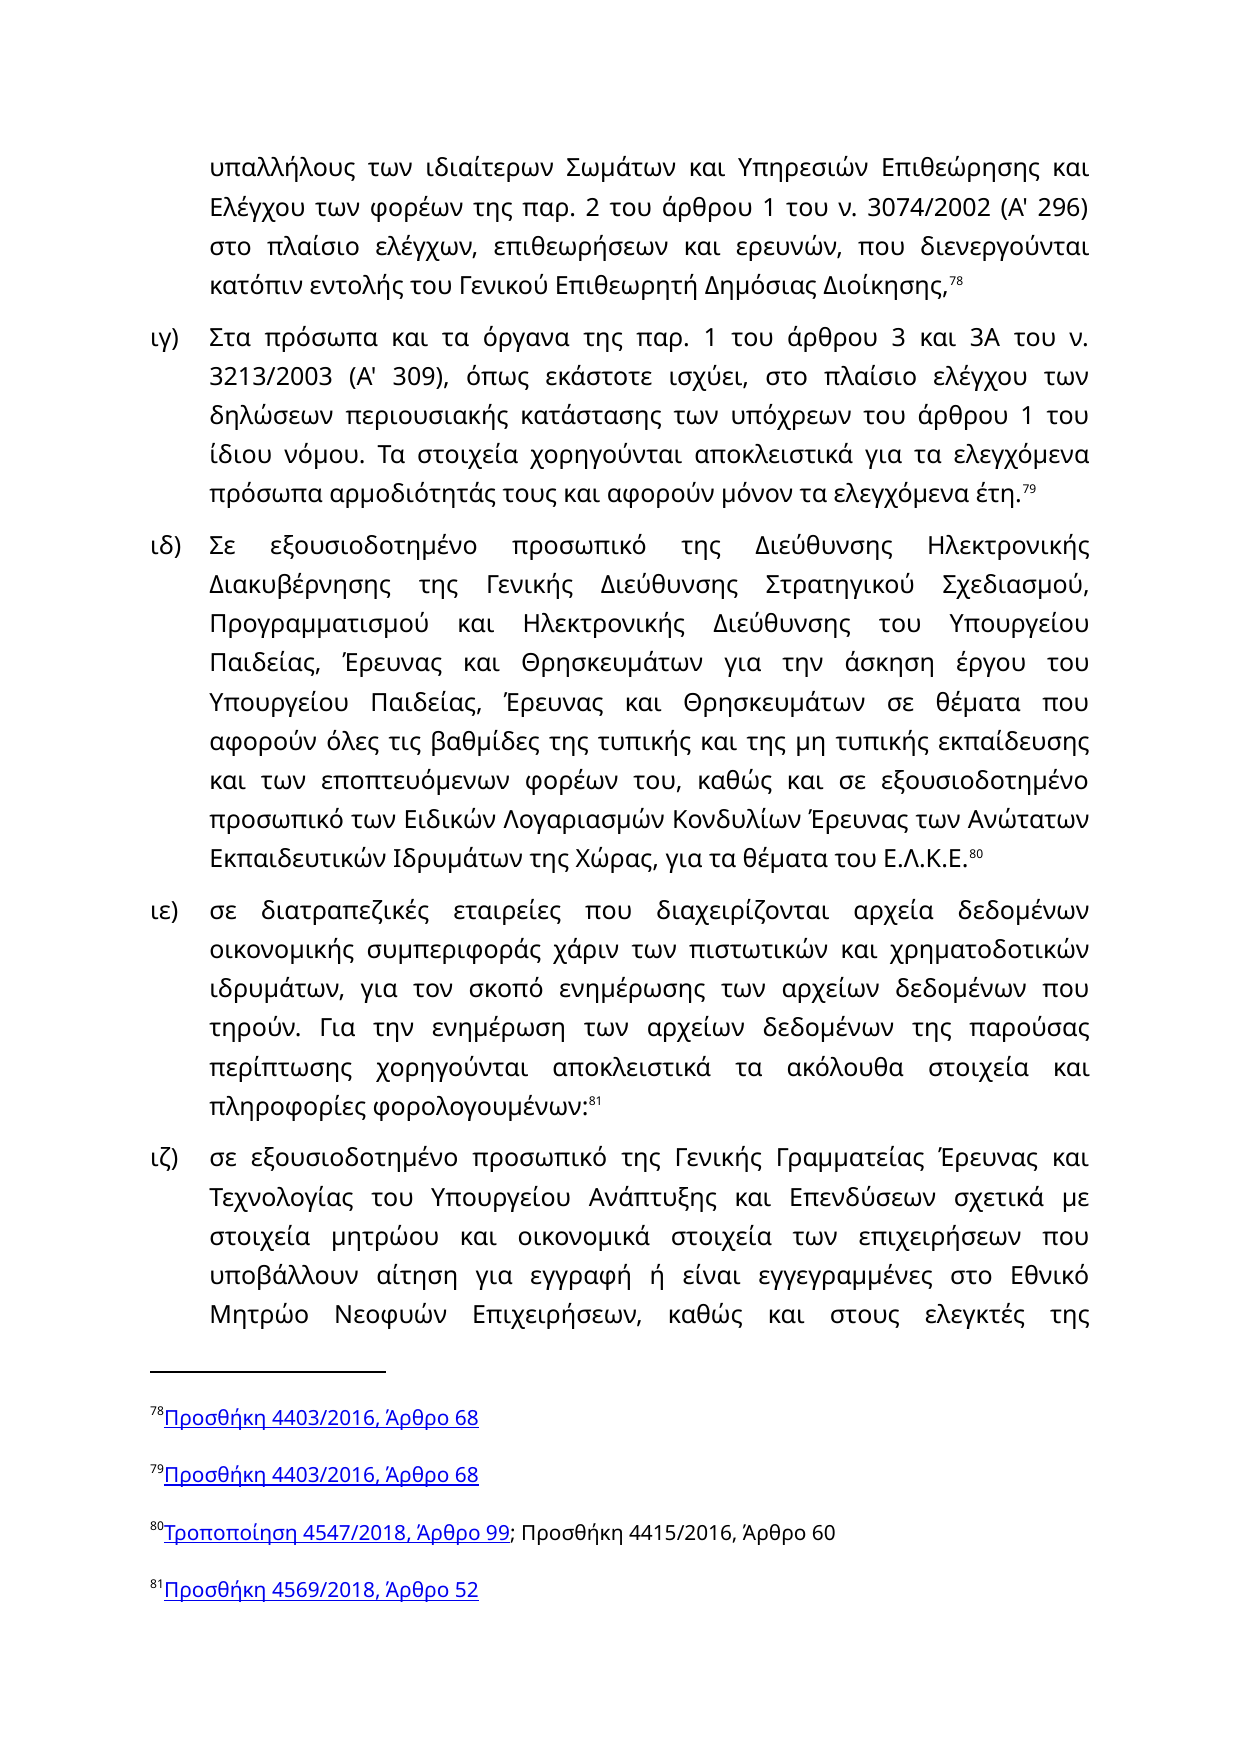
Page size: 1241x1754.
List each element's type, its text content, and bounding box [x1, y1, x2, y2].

text Προσθήκη 4403/2016, Άρθρο 68 [150, 1403, 1090, 1431]
list ιδ) Σε εξουσιοδοτημένο προσωπικό της Διεύθυνσης Ηλεκτρονικής Διακυβέρνησης της Γενικής Διεύθυνσης Στρατηγικού Σχεδιασμού, Προγραμματισμού και Ηλεκτρονικής Διεύθυνσης του Υπουργείου Παιδείας, Έρευνας και Θρησκευμάτων για την άσκηση έργου του Υπουργείου Παιδείας, Έρευνας και Θρησκευμάτων σε θέματα που αφορούν όλες τις βαθμίδες της τυπικής και της μη τυπικής εκπαίδευσης και των εποπτευόμενων φορέων του, καθώς και σε εξουσιοδοτημένο προσωπικό των Ειδικών Λογαριασμών Κονδυλίων Έρευνας των Ανώτατων Εκπαιδευτικών Ιδρυμάτων της Χώρας, για τα θέματα του Ε.Λ.Κ.Ε. [150, 527, 1090, 875]
text Τροποποίηση 4547/2018, Άρθρο 99; Προσθήκη 4415/2016, Άρθρο 60 [150, 1518, 1090, 1546]
text Προσθήκη 4569/2018, Άρθρο 52 [150, 1576, 1090, 1604]
list ιε) σε διατραπεζικές εταιρείες που διαχειρίζονται αρχεία δεδομένων οικονομικής συμπεριφοράς χάριν των πιστωτικών και χρηματοδοτικών ιδρυμάτων, για τον σκοπό ενημέρωσης των αρχείων δεδομένων που τηρούν. Για την ενημέρωση των αρχείων δεδομένων της παρούσας περίπτωσης χορηγούνται αποκλειστικά τα ακόλουθα στοιχεία και πληροφορίες φορολογουμένων: [150, 892, 1090, 1122]
list ιγ) Στα πρόσωπα και τα όργανα της παρ. 1 του άρθρου 3 και 3Α του ν. 3213/2003 (Α' 309), όπως εκάστοτε ισχύει, στο πλαίσιο ελέγχου των δηλώσεων περιουσιακής κατάστασης των υπόχρεων του άρθρου 1 του ίδιου νόμου. Τα στοιχεία χορηγούνται αποκλειστικά για τα ελεγχόμενα πρόσωπα αρμοδιότητάς τους και αφορούν μόνον τα ελεγχόμενα έτη. [150, 319, 1090, 510]
list υπαλλήλους των ιδιαίτερων Σωμάτων και Υπηρεσιών Επιθεώρησης και Ελέγχου των φορέων της παρ. 2 του άρθρου 1 του ν. 3074/2002 (Α' 296) στο πλαίσιο ελέγχων, επιθεωρήσεων και ερευνών, που διενεργούνται κατόπιν εντολής του Γενικού Επιθεωρητή Δημόσιας Διοίκησης, [150, 150, 1090, 302]
text Προσθήκη 4403/2016, Άρθρο 68 [150, 1460, 1090, 1489]
list ιζ) σε εξουσιοδοτημένο προσωπικό της Γενικής Γραμματείας Έρευνας και Τεχνολογίας του Υπουργείου Ανάπτυξης και Επενδύσεων σχετικά με στοιχεία μητρώου και οικονομικά στοιχεία των επιχειρήσεων που υποβάλλουν αίτηση για εγγραφή ή είναι εγγεγραμμένες στο Εθνικό Μητρώο Νεοφυών Επιχειρήσεων, καθώς και στους ελεγκτές της [150, 1140, 1090, 1331]
